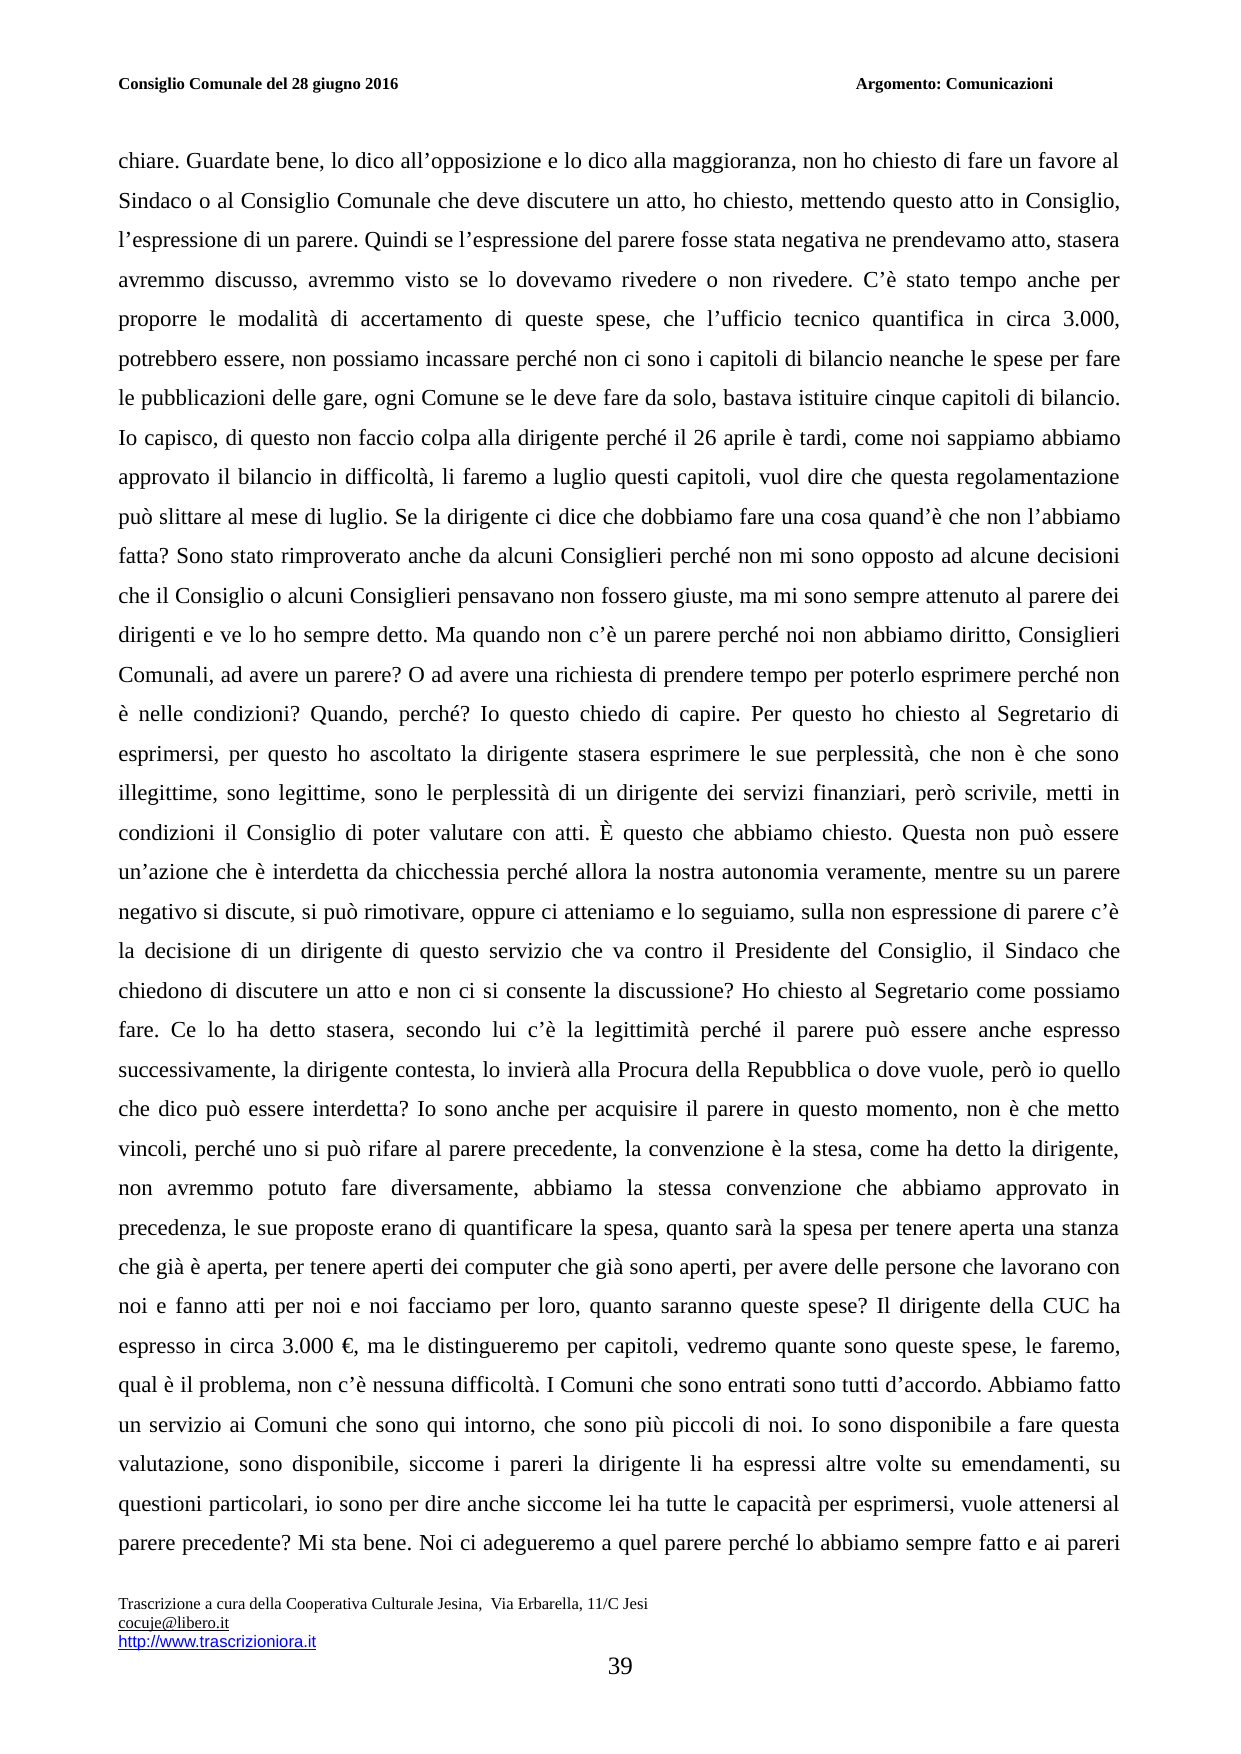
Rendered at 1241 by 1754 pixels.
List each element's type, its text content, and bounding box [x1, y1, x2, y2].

text chiare. Guardate bene, lo dico all’opposizione e lo dico alla maggioranza, non ho chiesto di fare un favore al Sindaco o al Consiglio Comunale che deve discutere un atto, ho chiesto, mettendo questo atto in Consiglio, l’espressione di un parere. Quindi se l’espressione del parere fosse stata negativa ne prendevamo atto, stasera avremmo discusso, avremmo visto se lo dovevamo rivedere o non rivedere. C’è stato tempo anche per proporre le modalità di accertamento di queste spese, che l’ufficio tecnico quantifica in circa 3.000, potrebbero essere, non possiamo incassare perché non ci sono i capitoli di bilancio neanche le spese per fare le pubblicazioni delle gare, ogni Comune se le deve fare da solo, bastava istituire cinque capitoli di bilancio. Io capisco, di questo non faccio colpa alla dirigente perché il 26 aprile è tardi, come noi sappiamo abbiamo approvato il bilancio in difficoltà, li faremo a luglio questi capitoli, vuol dire che questa regolamentazione può slittare al mese di luglio. Se la dirigente ci dice che dobbiamo fare una cosa quand’è che non l’abbiamo fatta? Sono stato rimproverato anche da alcuni Consiglieri perché non mi sono opposto ad alcune decisioni che il Consiglio o alcuni Consiglieri pensavano non fossero giuste, ma mi sono sempre attenuto al parere dei dirigenti e ve lo ho sempre detto. Ma quando non c’è un parere perché noi non abbiamo diritto, Consiglieri Comunali, ad avere un parere? O ad avere una richiesta di prendere tempo per poterlo esprimere perché non è nelle condizioni? Quando, perché? Io questo chiedo di capire. Per questo ho chiesto al Segretario di esprimersi, per questo ho ascoltato la dirigente stasera esprimere le sue perplessità, che non è che sono illegittime, sono legittime, sono le perplessità di un dirigente dei servizi finanziari, però scrivile, metti in condizioni il Consiglio di poter valutare con atti. È questo che abbiamo chiesto. Questa non può essere un’azione che è interdetta da chicchessia perché allora la nostra autonomia veramente, mentre su un parere negativo si discute, si può rimotivare, oppure ci atteniamo e lo seguiamo, sulla non espressione di parere c’è la decisione di un dirigente di questo servizio che va contro il Presidente del Consiglio, il Sindaco che chiedono di discutere un atto e non ci si consente la discussione? Ho chiesto al Segretario come possiamo fare. Ce lo ha detto stasera, secondo lui c’è la legittimità perché il parere può essere anche espresso successivamente, la dirigente contesta, lo invierà alla Procura della Repubblica o dove vuole, però io quello che dico può essere interdetta? Io sono anche per acquisire il parere in questo momento, non è che metto vincoli, perché uno si può rifare al parere precedente, la convenzione è la stesa, come ha detto la dirigente, non avremmo potuto fare diversamente, abbiamo la stessa convenzione che abbiamo approvato in precedenza, le sue proposte erano di quantificare la spesa, quanto sarà la spesa per tenere aperta una stanza che già è aperta, per tenere aperti dei computer che già sono aperti, per avere delle persone che lavorano con noi e fanno atti per noi e noi facciamo per loro, quanto saranno queste spese? Il dirigente della CUC ha espresso in circa 3.000 €, ma le distingueremo per capitoli, vedremo quante sono queste spese, le faremo, qual è il problema, non c’è nessuna difficoltà. I Comuni che sono entrati sono tutti d’accordo. Abbiamo fatto un servizio ai Comuni che sono qui intorno, che sono più piccoli di noi. Io sono disponibile a fare questa valutazione, sono disponibile, siccome i pareri la dirigente li ha espressi altre volte su emendamenti, su questioni particolari, io sono per dire anche siccome lei ha tutte le capacità per esprimersi, vuole attenersi al parere precedente? Mi sta bene. Noi ci adegueremo a quel parere perché lo abbiamo sempre fatto e ai pareri [118, 148, 1122, 1556]
